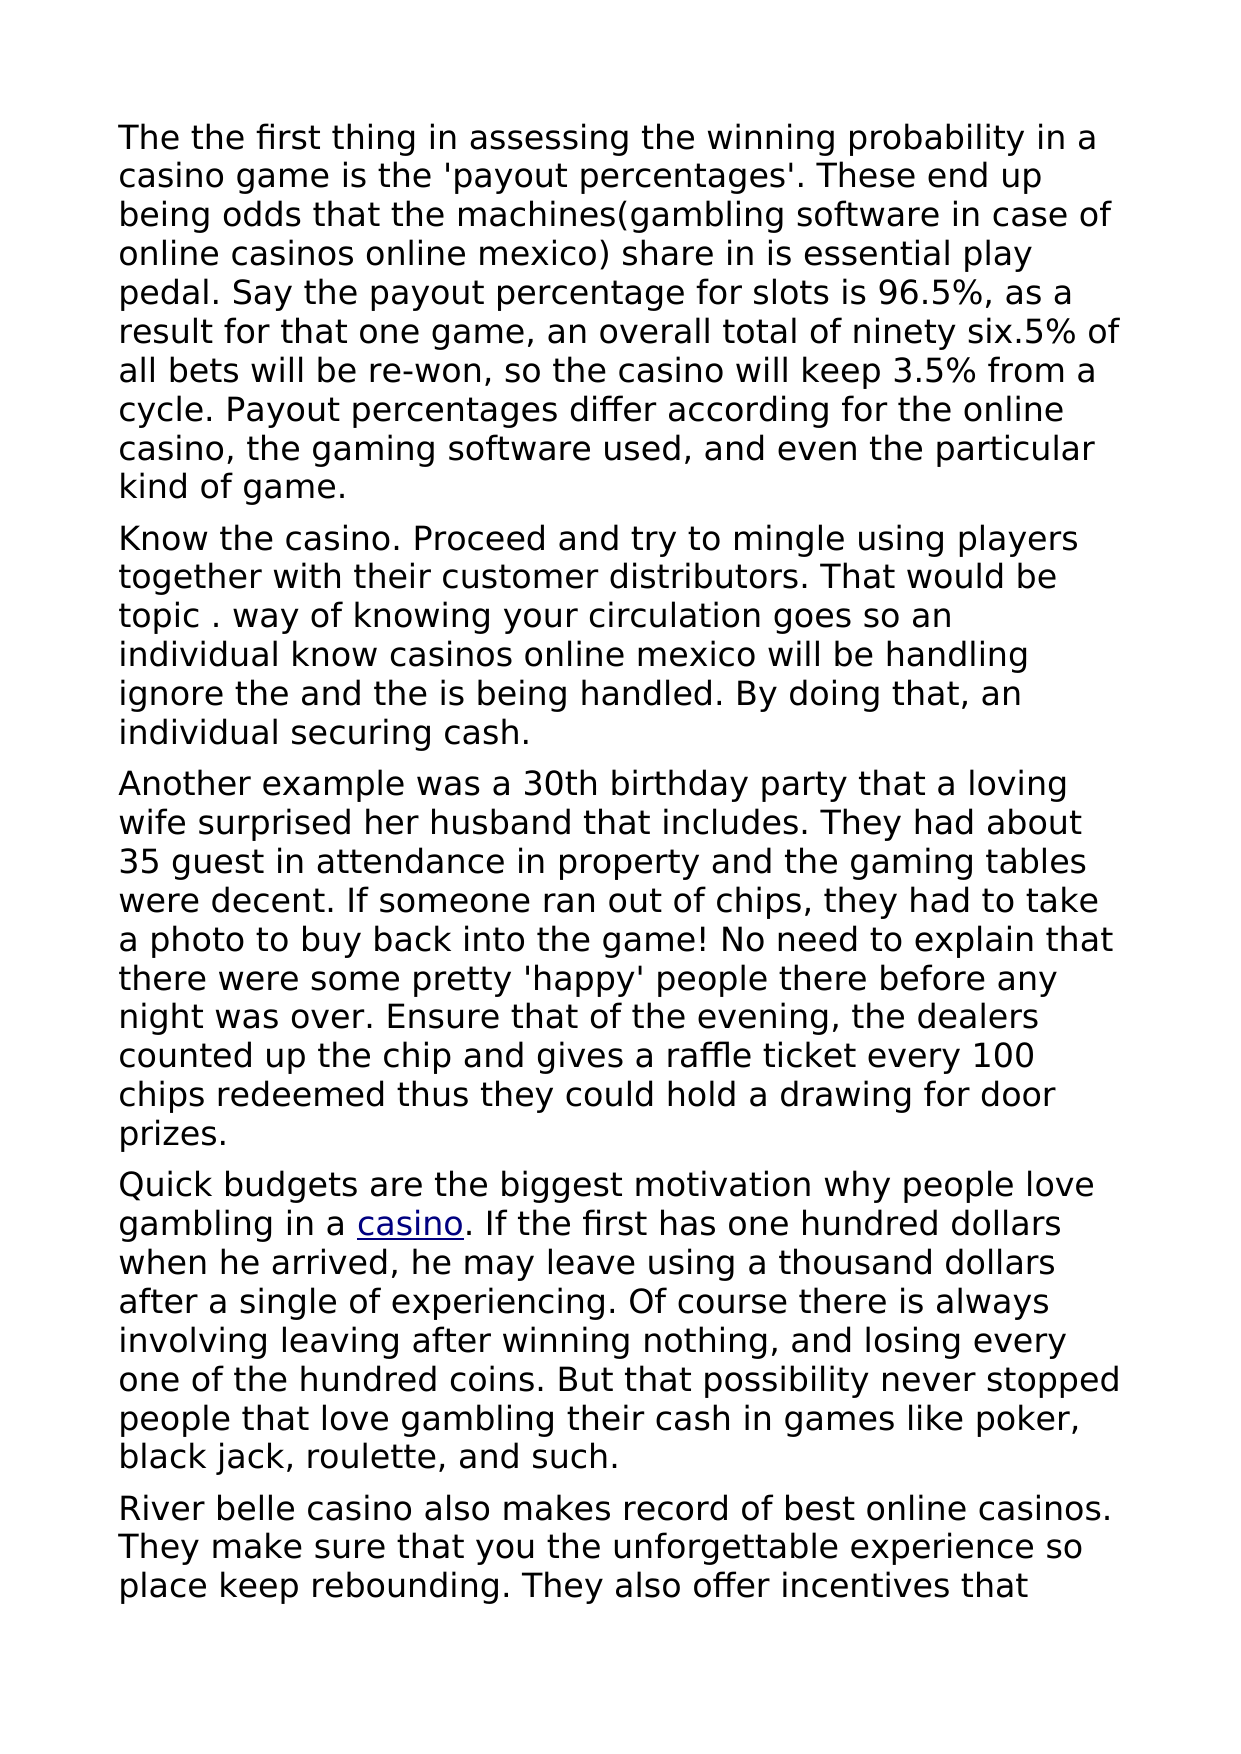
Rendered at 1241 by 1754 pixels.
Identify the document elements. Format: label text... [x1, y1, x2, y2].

text Know the casino. Proceed and try to mingle using players together with their customer distributors. That would be topic . way of knowing your circulation goes so an individual know casinos online mexico will be handling ignore the and the is being handled. By doing that, an individual securing cash. [118, 519, 1122, 752]
text River belle casino also makes record of best online casinos. They make sure that you the unforgettable experience so place keep rebounding. They also offer incentives that [118, 1489, 1122, 1606]
text The the first thing in assessing the winning probability in a casino game is the 'payout percentages'. These end up being odds that the machines(gambling software in case of online casinos online mexico) share in is essential play pedal. Say the payout percentage for slots is 96.5%, as a result for that one game, an overall total of ninety six.5% of all bets will be re-won, so the casino will keep 3.5% from a cycle. Payout percentages differ according for the online casino, the gaming software used, and even the particular kind of game. [118, 118, 1122, 507]
text Quick budgets are the biggest motivation why people love gambling in a casino. If the first has one hundred dollars when he arrived, he may leave using a thousand dollars after a single of experiencing. Of course there is always involving leaving after winning nothing, and losing every one of the hundred coins. But that possibility never stopped people that love gambling their cash in games like poker, black jack, roulette, and such. [118, 1166, 1122, 1477]
text Another example was a 30th birthday party that a loving wife surprised her husband that includes. They had about 35 guest in attendance in property and the gaming tables were decent. If someone ran out of chips, they had to take a photo to buy back into the game! No need to explain that there were some pretty 'happy' people there before any night was over. Ensure that of the evening, the dealers counted up the chip and gives a raffle ticket every 100 chips redeemed thus they could hold a drawing for door prizes. [118, 765, 1122, 1153]
